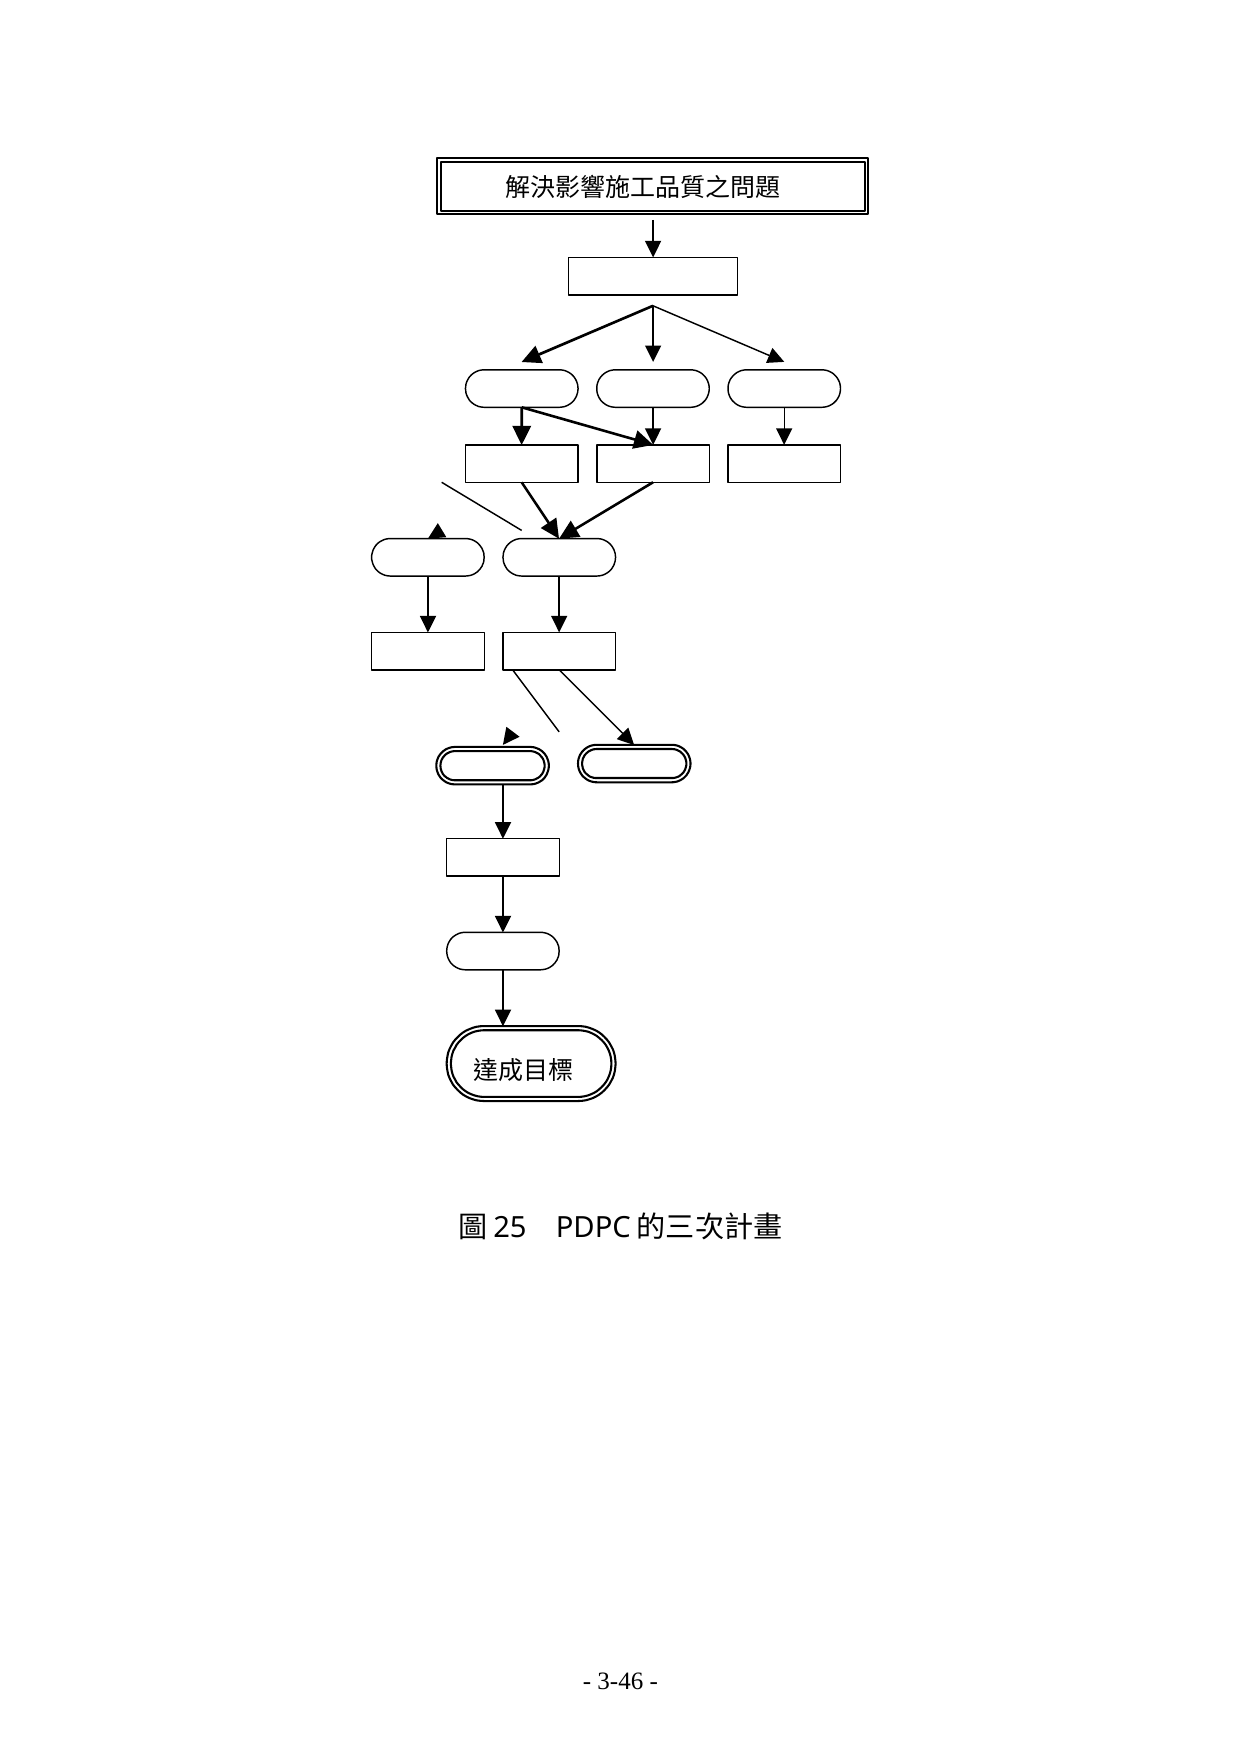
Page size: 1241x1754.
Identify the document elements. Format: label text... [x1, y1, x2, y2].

text 圖25 PDPC的三次計畫 [148, 1203, 1092, 1246]
